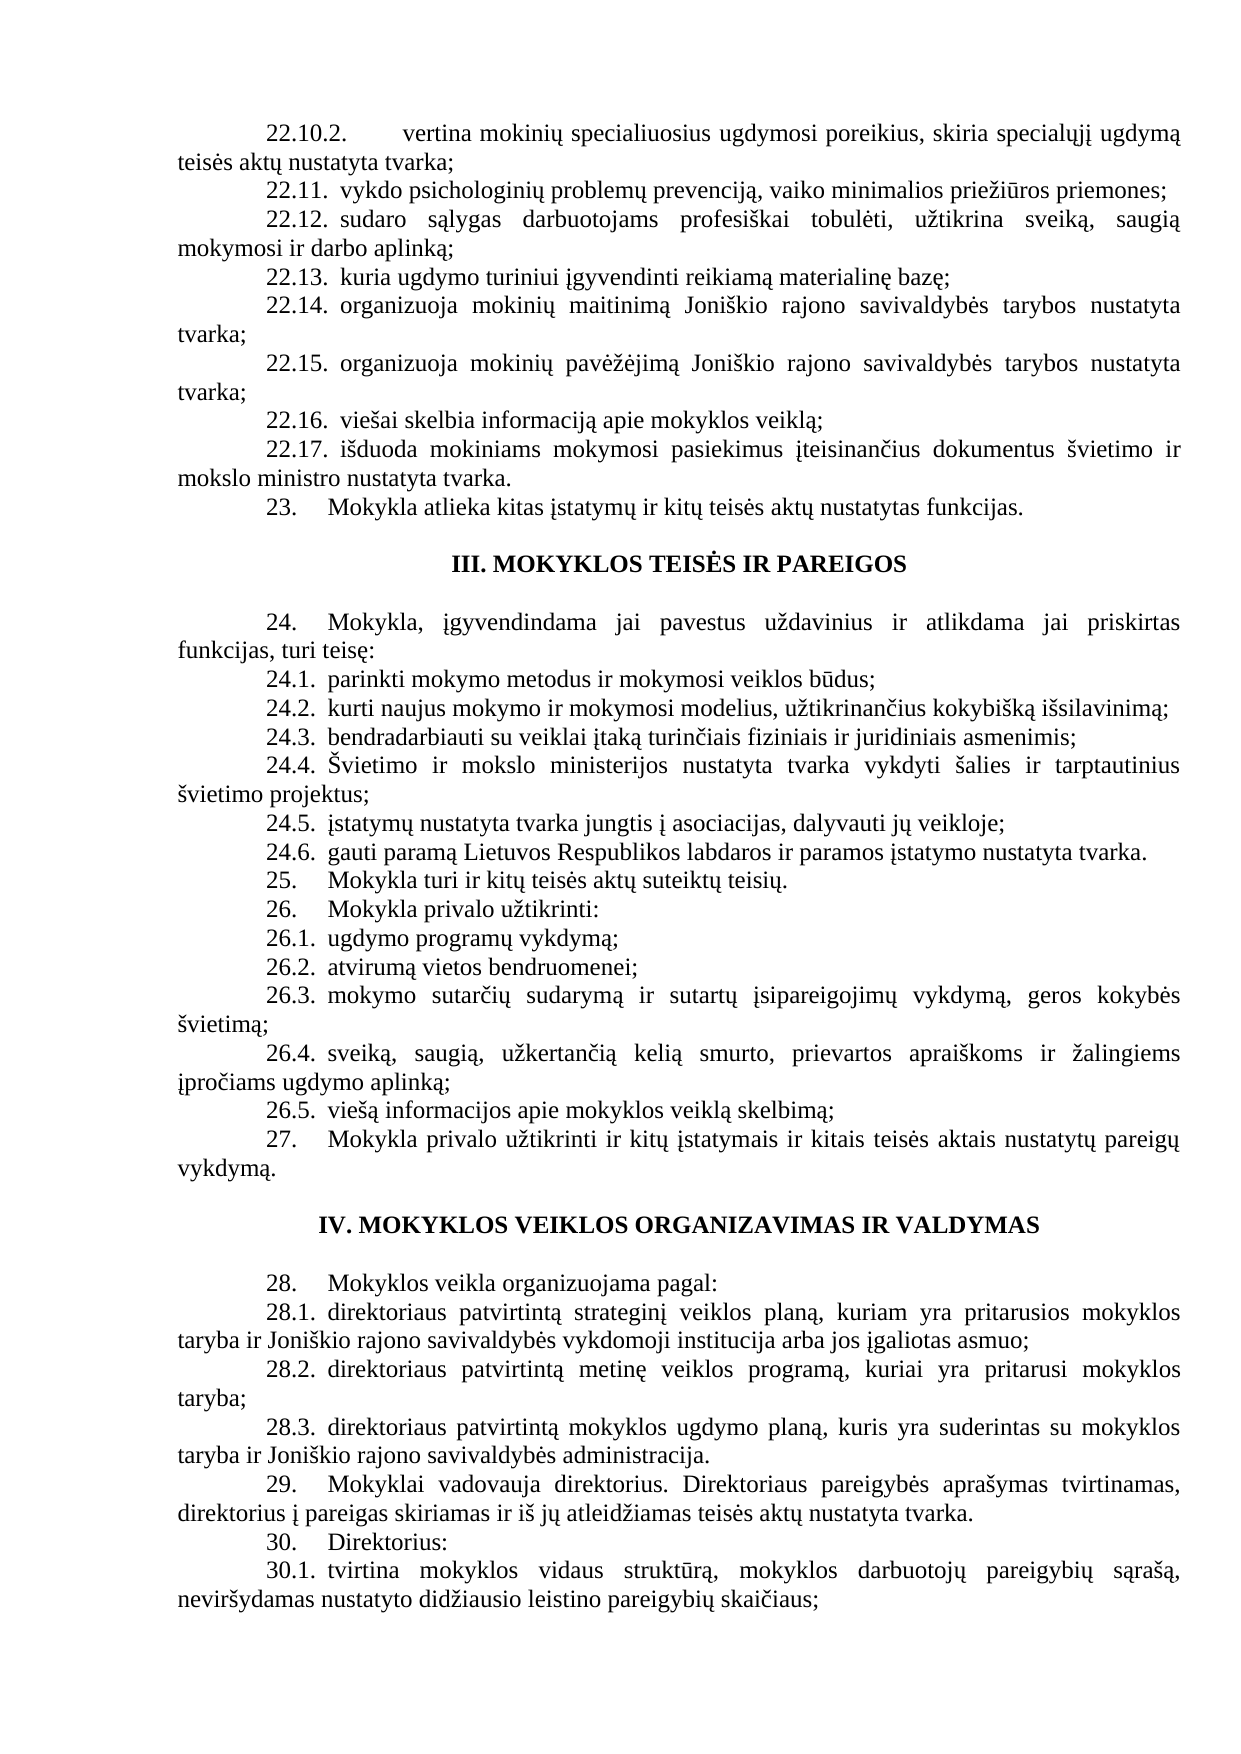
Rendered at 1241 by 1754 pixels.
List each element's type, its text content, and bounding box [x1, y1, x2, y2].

text 24.4. Švietimo ir mokslo ministerijos nustatyta tvarka vykdyti šalies ir tarptautinius švietimo projektus; [177, 751, 1181, 808]
text III. MOKYKLOS TEISėS ir pareigos [177, 549, 1181, 578]
text 24.3. bendradarbiauti su veiklai įtaką turinčiais fiziniais ir juridiniais asmenimis; [177, 722, 1181, 751]
text 22.10.2. vertina mokinių specialiuosius ugdymosi poreikius, skiria specialųjį ugdymą teisės aktų nustatyta tvarka; [177, 118, 1181, 176]
text 26.1. ugdymo programų vykdymą; [177, 923, 1181, 952]
text 28.1. direktoriaus patvirtintą strateginį veiklos planą, kuriam yra pritarusios mokyklos taryba ir Joniškio rajono savivaldybės vykdomoji institucija arba jos įgaliotas asmuo; [177, 1297, 1181, 1354]
text 24.6. gauti paramą Lietuvos Respublikos labdaros ir paramos įstatymo nustatyta tvarka. [177, 837, 1181, 866]
text 24.1. parinkti mokymo metodus ir mokymosi veiklos būdus; [177, 664, 1181, 693]
text 26. Mokykla privalo užtikrinti: [177, 894, 1181, 923]
text 22.17. išduoda mokiniams mokymosi pasiekimus įteisinančius dokumentus švietimo ir mokslo ministro nustatyta tvarka. [177, 434, 1181, 492]
text 28.3. direktoriaus patvirtintą mokyklos ugdymo planą, kuris yra suderintas su mokyklos taryba ir Joniškio rajono savivaldybės administracija. [177, 1412, 1181, 1469]
text 29. Mokyklai vadovauja direktorius. Direktoriaus pareigybės aprašymas tvirtinamas, direktorius į pareigas skiriamas ir iš jų atleidžiamas teisės aktų nustatyta tvarka. [177, 1469, 1181, 1527]
text 26.2. atvirumą vietos bendruomenei; [177, 952, 1181, 981]
text 26.4. sveiką, saugią, užkertančią kelią smurto, prievartos apraiškoms ir žalingiems įpročiams ugdymo aplinką; [177, 1038, 1181, 1096]
text 26.3. mokymo sutarčių sudarymą ir sutartų įsipareigojimų vykdymą, geros kokybės švietimą; [177, 981, 1181, 1038]
text 24.2. kurti naujus mokymo ir mokymosi modelius, užtikrinančius kokybišką išsilavinimą; [177, 693, 1181, 722]
text 22.15. organizuoja mokinių pavėžėjimą Joniškio rajono savivaldybės tarybos nustatyta tvarka; [177, 348, 1181, 406]
text 30. Direktorius: [177, 1527, 1181, 1556]
text 22.12. sudaro sąlygas darbuotojams profesiškai tobulėti, užtikrina sveiką, saugią mokymosi ir darbo aplinką; [177, 204, 1181, 262]
text 27. Mokykla privalo užtikrinti ir kitų įstatymais ir kitais teisės aktais nustatytų pareigų vykdymą. [177, 1124, 1181, 1182]
text 22.16. viešai skelbia informaciją apie mokyklos veiklą; [177, 406, 1181, 434]
text 24. Mokykla, įgyvendindama jai pavestus uždavinius ir atlikdama jai priskirtas funkcijas, turi teisę: [177, 607, 1181, 664]
text 30.1. tvirtina mokyklos vidaus struktūrą, mokyklos darbuotojų pareigybių sąrašą, neviršydamas nustatyto didžiausio leistino pareigybių skaičiaus; [177, 1556, 1181, 1613]
text IV. MOKYKLOS VEIKLOS ORGANIZAVIMAS IR VALDYMAS [177, 1211, 1181, 1239]
text 23. Mokykla atlieka kitas įstatymų ir kitų teisės aktų nustatytas funkcijas. [177, 492, 1181, 521]
text 28. Mokyklos veikla organizuojama pagal: [177, 1268, 1181, 1297]
text 26.5. viešą informacijos apie mokyklos veiklą skelbimą; [177, 1096, 1181, 1124]
text 22.14. organizuoja mokinių maitinimą Joniškio rajono savivaldybės tarybos nustatyta tvarka; [177, 291, 1181, 348]
text 22.11. vykdo psichologinių problemų prevenciją, vaiko minimalios priežiūros priemones; [177, 176, 1181, 204]
text 22.13. kuria ugdymo turiniui įgyvendinti reikiamą materialinę bazę; [177, 262, 1181, 291]
text 24.5. įstatymų nustatyta tvarka jungtis į asociacijas, dalyvauti jų veikloje; [177, 808, 1181, 837]
text 28.2. direktoriaus patvirtintą metinę veiklos programą, kuriai yra pritarusi mokyklos taryba; [177, 1354, 1181, 1412]
text 25. Mokykla turi ir kitų teisės aktų suteiktų teisių. [177, 866, 1181, 894]
